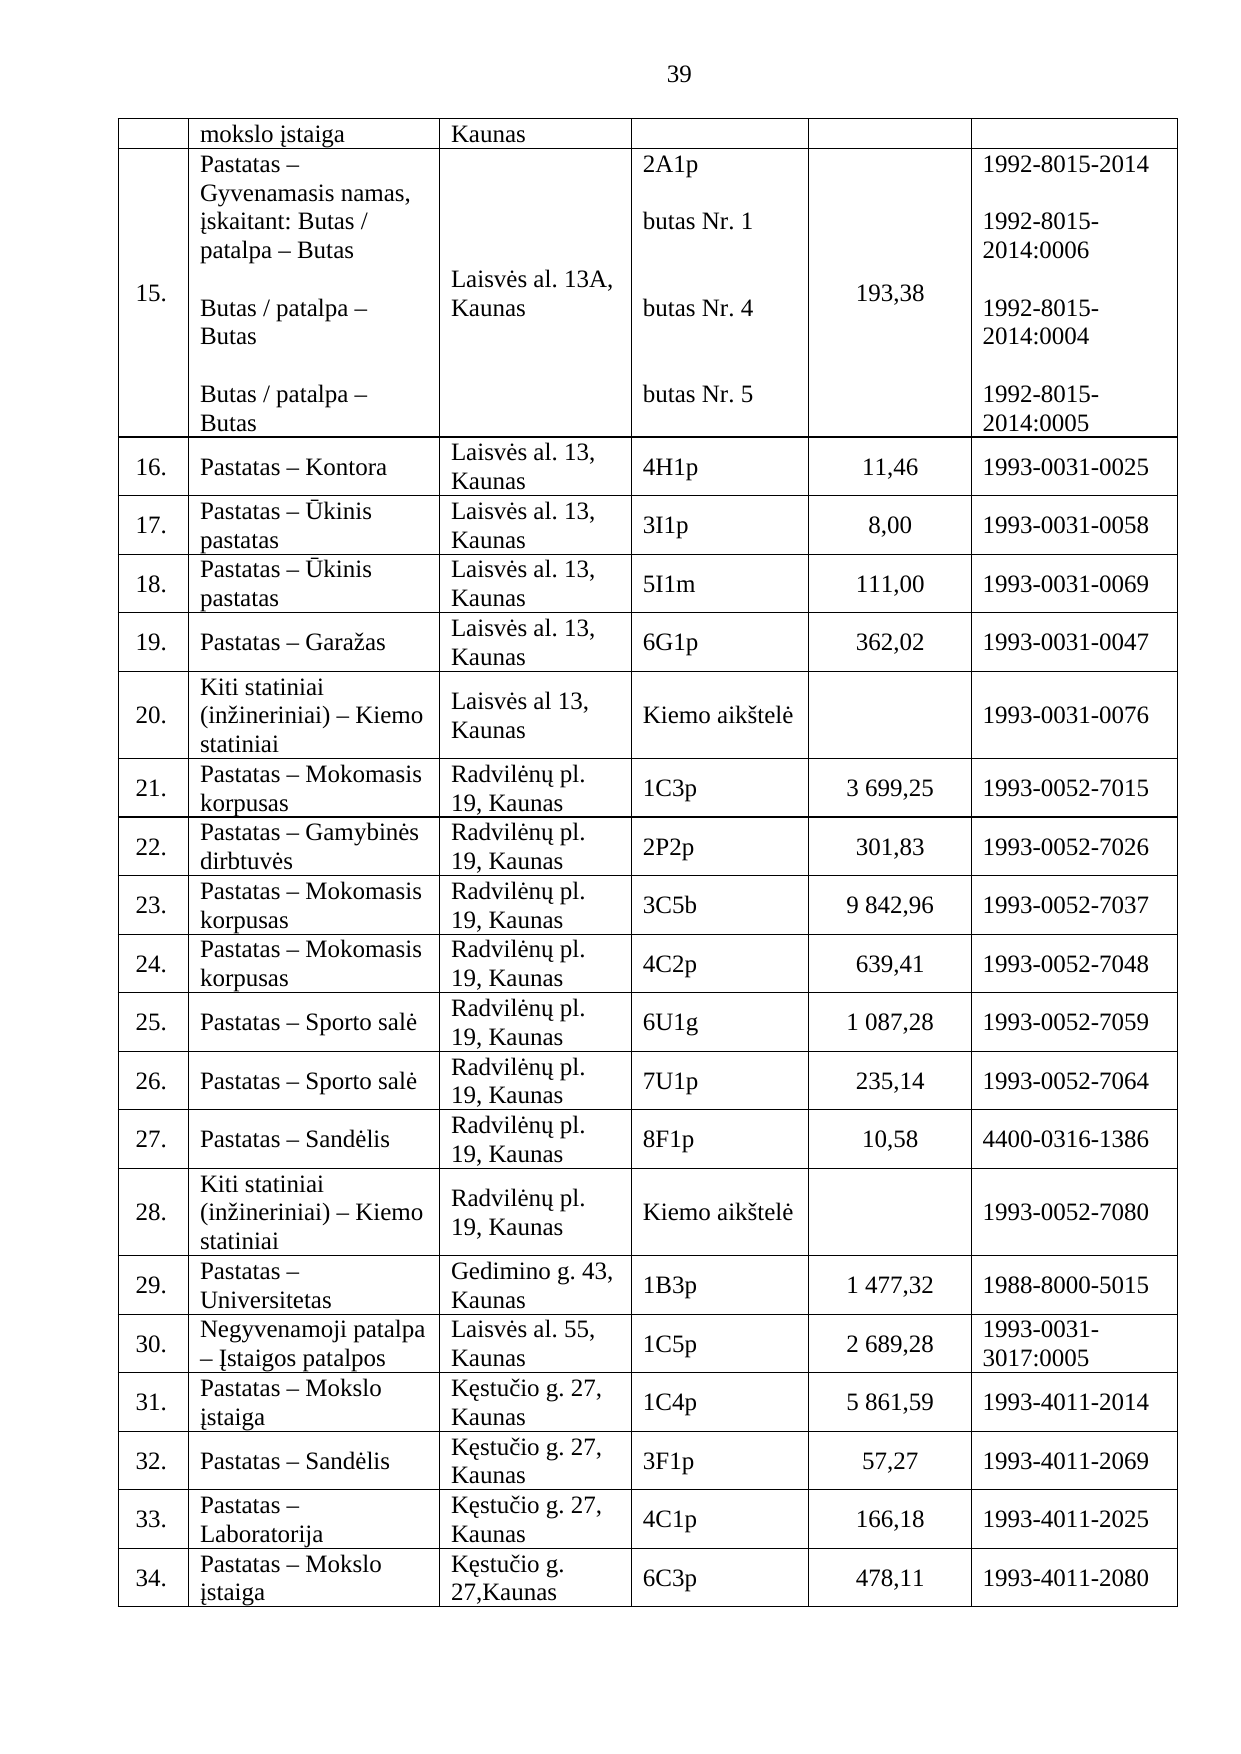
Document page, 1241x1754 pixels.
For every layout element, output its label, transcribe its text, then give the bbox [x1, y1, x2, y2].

table_cell Radvilėnų pl. 19, Kaunas [440, 818, 631, 875]
table_cell [632, 119, 808, 148]
table_cell Laisvės al. 55, Kaunas [440, 1315, 631, 1372]
table_cell 1993-0052-7048 [972, 935, 1177, 992]
table_cell 1993-0052-7080 [972, 1169, 1177, 1255]
table_cell Kiemo aikštelė [632, 672, 808, 758]
table_cell 639,41 [809, 935, 971, 992]
table_cell Kęstučio g. 27,Kaunas [440, 1549, 631, 1606]
table_cell 362,02 [809, 613, 971, 671]
table_cell 32. [119, 1432, 188, 1489]
table_cell 1988-8000-5015 [972, 1256, 1177, 1313]
table_cell Laisvės al. 13, Kaunas [440, 613, 631, 671]
table_cell 27. [119, 1110, 188, 1168]
table_cell 16. [119, 438, 188, 495]
table_cell 2P2p [632, 818, 808, 875]
table_cell 8,00 [809, 496, 971, 553]
table_cell 9 842,96 [809, 876, 971, 933]
table_cell 1993-4011-2014 [972, 1373, 1177, 1431]
table_cell Laisvės al. 13A, Kaunas [440, 149, 631, 436]
table_cell 33. [119, 1490, 188, 1548]
table_cell Radvilėnų pl. 19, Kaunas [440, 759, 631, 816]
table_cell 1993-0052-7037 [972, 876, 1177, 933]
table_cell Pastatas – Laboratorija [189, 1490, 439, 1548]
table_cell Radvilėnų pl. 19, Kaunas [440, 1110, 631, 1168]
table_cell 193,38 [809, 149, 971, 436]
table_cell 24. [119, 935, 188, 992]
table_cell 22. [119, 818, 188, 875]
table_cell 5I1m [632, 555, 808, 612]
table_cell mokslo įstaiga [189, 119, 439, 148]
table_cell 31. [119, 1373, 188, 1431]
table_cell Pastatas – Ūkinis pastatas [189, 555, 439, 612]
table_cell 1993-0031-0025 [972, 438, 1177, 495]
table_cell 1993-0052-7059 [972, 993, 1177, 1051]
table_cell Pastatas – Sporto salė [189, 1052, 439, 1109]
table_cell 301,83 [809, 818, 971, 875]
table_cell Laisvės al. 13, Kaunas [440, 438, 631, 495]
table_cell Pastatas – Mokomasis korpusas [189, 759, 439, 816]
table_cell Kęstučio g. 27, Kaunas [440, 1373, 631, 1431]
table_cell 5 861,59 [809, 1373, 971, 1431]
table_cell Pastatas – Universitetas [189, 1256, 439, 1313]
table_cell Kęstučio g. 27, Kaunas [440, 1490, 631, 1548]
table_cell [809, 1169, 971, 1255]
table_cell Pastatas – Sporto salė [189, 993, 439, 1051]
table_cell Radvilėnų pl. 19, Kaunas [440, 876, 631, 933]
table_cell Laisvės al 13, Kaunas [440, 672, 631, 758]
table_cell 2A1p butas Nr. 1 butas Nr. 4 butas Nr. 5 [632, 149, 808, 436]
table_cell 1993-0031-0076 [972, 672, 1177, 758]
table_cell 29. [119, 1256, 188, 1313]
table_cell 1993-0052-7064 [972, 1052, 1177, 1109]
table_cell 10,58 [809, 1110, 971, 1168]
table_cell Negyvenamoji patalpa – Įstaigos patalpos [189, 1315, 439, 1372]
table_cell 18. [119, 555, 188, 612]
table_cell Radvilėnų pl. 19, Kaunas [440, 993, 631, 1051]
table_cell Gedimino g. 43, Kaunas [440, 1256, 631, 1313]
table_cell 1993-0031-0069 [972, 555, 1177, 612]
table_cell Radvilėnų pl. 19, Kaunas [440, 935, 631, 992]
table_cell 1C4p [632, 1373, 808, 1431]
table_cell 1992-8015-2014 1992-8015-2014:0006 1992-8015-2014:0004 1992-8015-2014:0005 [972, 149, 1177, 436]
table_cell 1993-4011-2080 [972, 1549, 1177, 1606]
table_cell Kęstučio g. 27, Kaunas [440, 1432, 631, 1489]
table_cell [972, 119, 1177, 148]
table_cell 3 699,25 [809, 759, 971, 816]
table_cell Kaunas [440, 119, 631, 148]
table_cell 1993-4011-2025 [972, 1490, 1177, 1548]
table_cell Pastatas – Gamybinės dirbtuvės [189, 818, 439, 875]
table_cell Pastatas – Garažas [189, 613, 439, 671]
table_cell 21. [119, 759, 188, 816]
table_cell Pastatas – Kontora [189, 438, 439, 495]
table_cell 6G1p [632, 613, 808, 671]
table_cell 1C3p [632, 759, 808, 816]
table_cell Pastatas – Sandėlis [189, 1110, 439, 1168]
table_cell Laisvės al. 13, Kaunas [440, 555, 631, 612]
table_cell Pastatas – Gyvenamasis namas, įskaitant: Butas / patalpa – Butas Butas / patalpa – Butas Butas / patalpa – Butas [189, 149, 439, 436]
table_cell Pastatas – Mokslo įstaiga [189, 1373, 439, 1431]
table_cell 3F1p [632, 1432, 808, 1489]
table_cell Laisvės al. 13, Kaunas [440, 496, 631, 553]
table_cell 1C5p [632, 1315, 808, 1372]
table_cell 26. [119, 1052, 188, 1109]
table_cell [809, 119, 971, 148]
table_cell Radvilėnų pl. 19, Kaunas [440, 1169, 631, 1255]
table_cell 1B3p [632, 1256, 808, 1313]
table_cell 1993-0052-7026 [972, 818, 1177, 875]
table_cell 25. [119, 993, 188, 1051]
table_cell Pastatas – Mokomasis korpusas [189, 876, 439, 933]
table_cell 17. [119, 496, 188, 553]
table_cell Pastatas – Ūkinis pastatas [189, 496, 439, 553]
table_cell Kiti statiniai (inžineriniai) – Kiemo statiniai [189, 672, 439, 758]
table_cell [809, 672, 971, 758]
table_cell 11,46 [809, 438, 971, 495]
table_cell 4C2p [632, 935, 808, 992]
table_cell 1993-0031-0058 [972, 496, 1177, 553]
table_cell 4400-0316-1386 [972, 1110, 1177, 1168]
table_cell 19. [119, 613, 188, 671]
table_cell 20. [119, 672, 188, 758]
table_cell Pastatas – Mokomasis korpusas [189, 935, 439, 992]
table_cell 8F1p [632, 1110, 808, 1168]
table_cell 34. [119, 1549, 188, 1606]
table_cell 235,14 [809, 1052, 971, 1109]
table_cell 111,00 [809, 555, 971, 612]
table_cell 2 689,28 [809, 1315, 971, 1372]
table_cell [119, 119, 188, 148]
table_cell 1 087,28 [809, 993, 971, 1051]
table_cell 1993-4011-2069 [972, 1432, 1177, 1489]
table_cell Radvilėnų pl. 19, Kaunas [440, 1052, 631, 1109]
table_cell 15. [119, 149, 188, 436]
table_cell 23. [119, 876, 188, 933]
table_cell 28. [119, 1169, 188, 1255]
table_cell 1 477,32 [809, 1256, 971, 1313]
table_cell 3I1p [632, 496, 808, 553]
table_cell 166,18 [809, 1490, 971, 1548]
table_cell 6C3p [632, 1549, 808, 1606]
table_cell 1993-0031-0047 [972, 613, 1177, 671]
table_cell 57,27 [809, 1432, 971, 1489]
table_cell 4C1p [632, 1490, 808, 1548]
table_cell 6U1g [632, 993, 808, 1051]
table_cell 1993-0052-7015 [972, 759, 1177, 816]
table_cell 3C5b [632, 876, 808, 933]
table_cell 478,11 [809, 1549, 971, 1606]
table_cell Pastatas – Mokslo įstaiga [189, 1549, 439, 1606]
table_cell Kiti statiniai (inžineriniai) – Kiemo statiniai [189, 1169, 439, 1255]
table_cell Pastatas – Sandėlis [189, 1432, 439, 1489]
table_cell Kiemo aikštelė [632, 1169, 808, 1255]
table_cell 30. [119, 1315, 188, 1372]
table_cell 4H1p [632, 438, 808, 495]
table_cell 1993-0031-3017:0005 [972, 1315, 1177, 1372]
table_cell 7U1p [632, 1052, 808, 1109]
